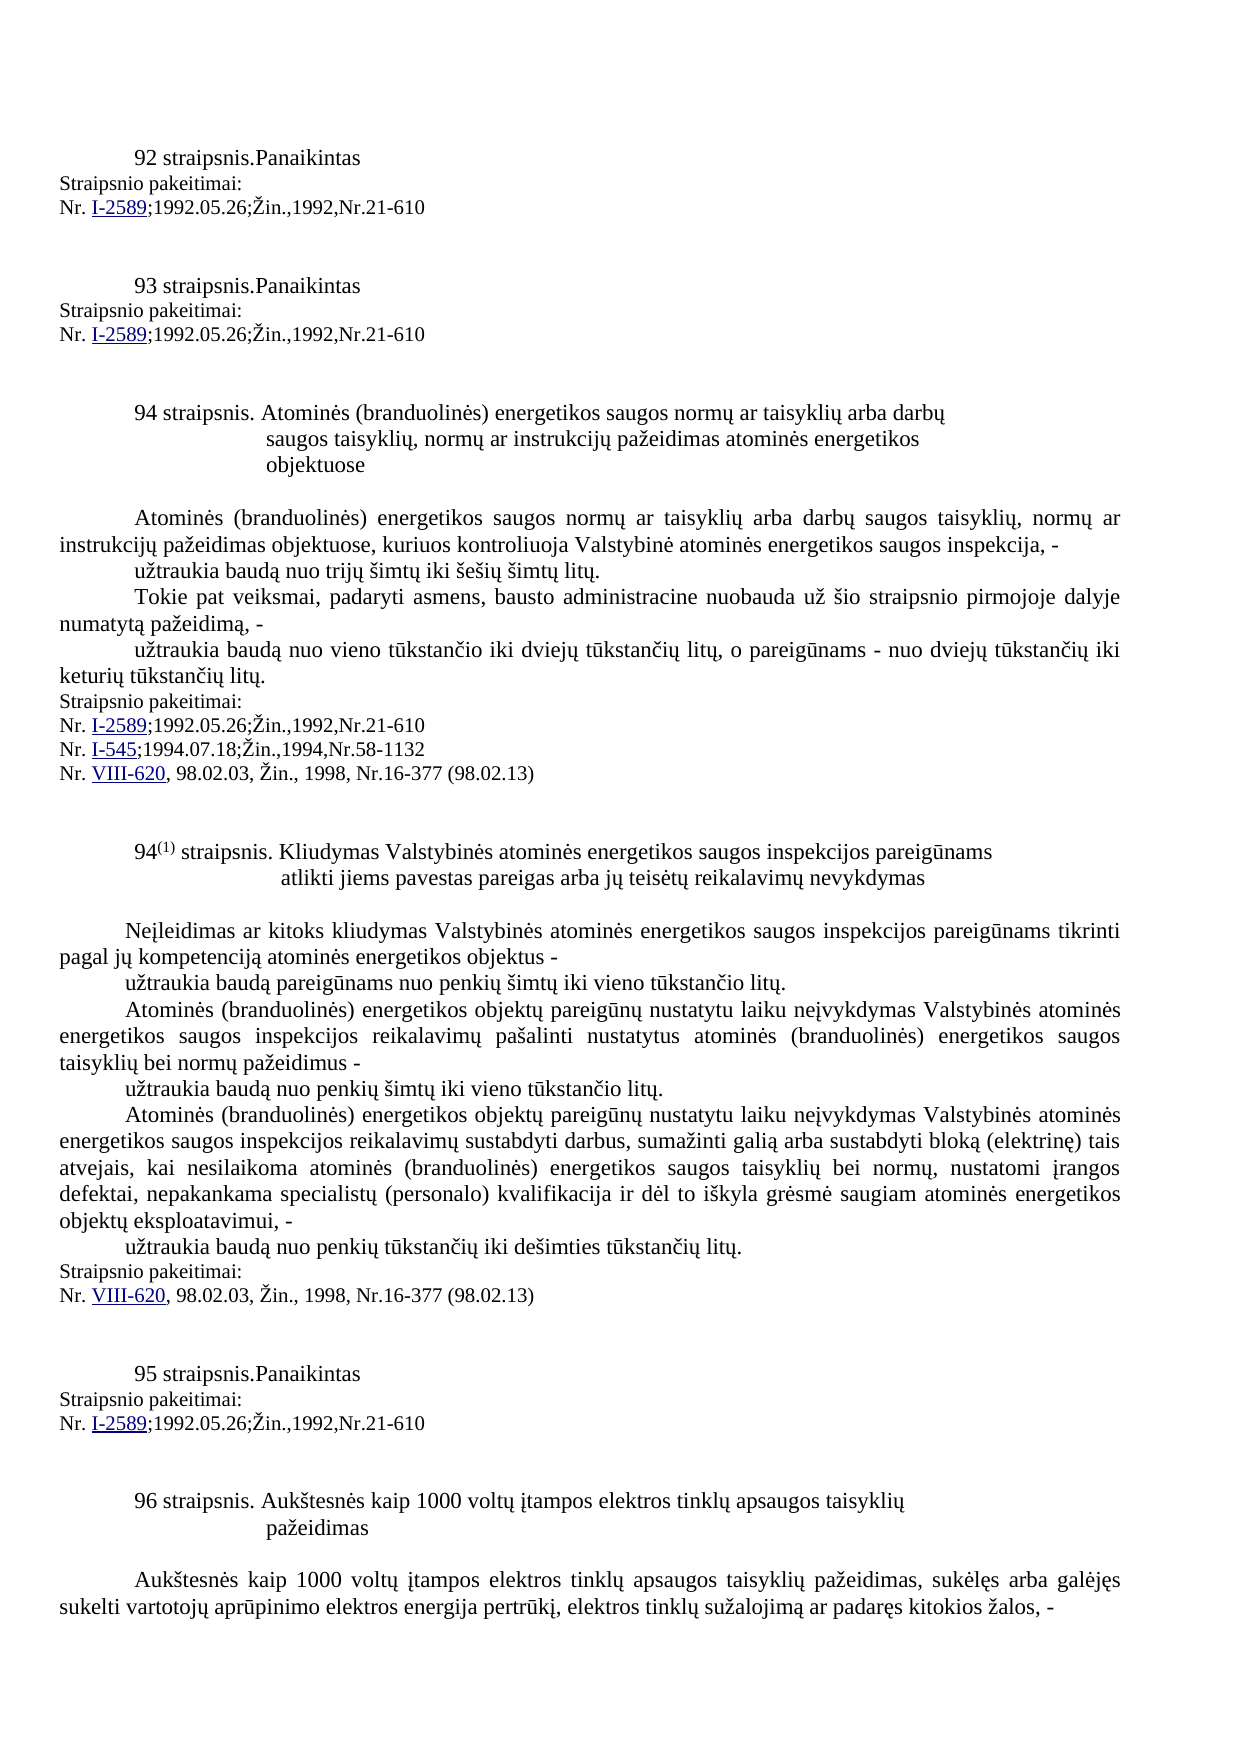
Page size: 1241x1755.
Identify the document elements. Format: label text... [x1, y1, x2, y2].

text atlikti jiems pavestas pareigas arba jų teisėtų reikalavimų nevykdymas [281, 864, 1122, 890]
text užtraukia baudą pareigūnams nuo penkių šimtų iki vieno tūkstančio litų. [59, 969, 1122, 996]
text objektuose [266, 452, 1122, 478]
text Nr. I-2589;1992.05.26;Žin.,1992,Nr.21-610 [59, 713, 1122, 737]
text Nr. I-2589;1992.05.26;Žin.,1992,Nr.21-610 [59, 1411, 1122, 1435]
text užtraukia baudą nuo penkių tūkstančių iki dešimties tūkstančių litų. [59, 1233, 1122, 1259]
text saugos taisyklių, normų ar instrukcijų pažeidimas atominės energetikos [266, 425, 1122, 452]
text 93 straipsnis.Panaikintas [59, 272, 1122, 298]
text Straipsnio pakeitimai: [59, 298, 1122, 322]
text Nr. I-545;1994.07.18;Žin.,1994,Nr.58-1132 [59, 737, 1122, 761]
text Straipsnio pakeitimai: [59, 1259, 1122, 1283]
text 94 straipsnis. Atominės (branduolinės) energetikos saugos normų ar taisyklių arba darbų [134, 399, 1122, 425]
text Straipsnio pakeitimai: [59, 1387, 1122, 1411]
text Straipsnio pakeitimai: [59, 171, 1122, 195]
text 94(1) straipsnis. Kliudymas Valstybinės atominės energetikos saugos inspekcijos pareigūnams [134, 838, 1122, 864]
text Tokie pat veiksmai, padaryti asmens, bausto administracine nuobauda už šio straipsnio pirmojoje dalyje numatytą pažeidimą, - [59, 583, 1122, 636]
text Atominės (branduolinės) energetikos objektų pareigūnų nustatytu laiku neįvykdymas Valstybinės atominės energetikos saugos inspekcijos reikalavimų sustabdyti darbus, sumažinti galią arba sustabdyti bloką (elektrinę) tais atvejais, kai nesilaikoma atominės (branduolinės) energetikos saugos taisyklių bei normų, nustatomi įrangos defektai, nepakankama specialistų (personalo) kvalifikacija ir dėl to iškyla grėsmė saugiam atominės energetikos objektų eksploatavimui, - [59, 1101, 1122, 1233]
text 96 straipsnis. Aukštesnės kaip 1000 voltų įtampos elektros tinklų apsaugos taisyklių [134, 1487, 1122, 1514]
text Atominės (branduolinės) energetikos objektų pareigūnų nustatytu laiku neįvykdymas Valstybinės atominės energetikos saugos inspekcijos reikalavimų pašalinti nustatytus atominės (branduolinės) energetikos saugos taisyklių bei normų pažeidimus - [59, 996, 1122, 1075]
text Nr. VIII-620, 98.02.03, Žin., 1998, Nr.16-377 (98.02.13) [59, 761, 1122, 785]
text Nr. I-2589;1992.05.26;Žin.,1992,Nr.21-610 [59, 322, 1122, 346]
text 95 straipsnis.Panaikintas [59, 1360, 1122, 1387]
text Nr. I-2589;1992.05.26;Žin.,1992,Nr.21-610 [59, 195, 1122, 219]
text užtraukia baudą nuo vieno tūkstančio iki dviejų tūkstančių litų, o pareigūnams - nuo dviejų tūkstančių iki keturių tūkstančių litų. [59, 636, 1122, 689]
text Neįleidimas ar kitoks kliudymas Valstybinės atominės energetikos saugos inspekcijos pareigūnams tikrinti pagal jų kompetenciją atominės energetikos objektus - [59, 917, 1122, 969]
text Straipsnio pakeitimai: [59, 689, 1122, 713]
text Atominės (branduolinės) energetikos saugos normų ar taisyklių arba darbų saugos taisyklių, normų ar instrukcijų pažeidimas objektuose, kuriuos kontroliuoja Valstybinė atominės energetikos saugos inspekcija, - [59, 504, 1122, 557]
text Aukštesnės kaip 1000 voltų įtampos elektros tinklų apsaugos taisyklių pažeidimas, sukėlęs arba galėjęs sukelti vartotojų aprūpinimo elektros energija pertrūkį, elektros tinklų sužalojimą ar padaręs kitokios žalos, - [59, 1566, 1122, 1619]
text pažeidimas [266, 1514, 1122, 1540]
text 92 straipsnis.Panaikintas [59, 144, 1122, 171]
text užtraukia baudą nuo penkių šimtų iki vieno tūkstančio litų. [59, 1075, 1122, 1101]
text Nr. VIII-620, 98.02.03, Žin., 1998, Nr.16-377 (98.02.13) [59, 1283, 1122, 1307]
text užtraukia baudą nuo trijų šimtų iki šešių šimtų litų. [59, 557, 1122, 583]
